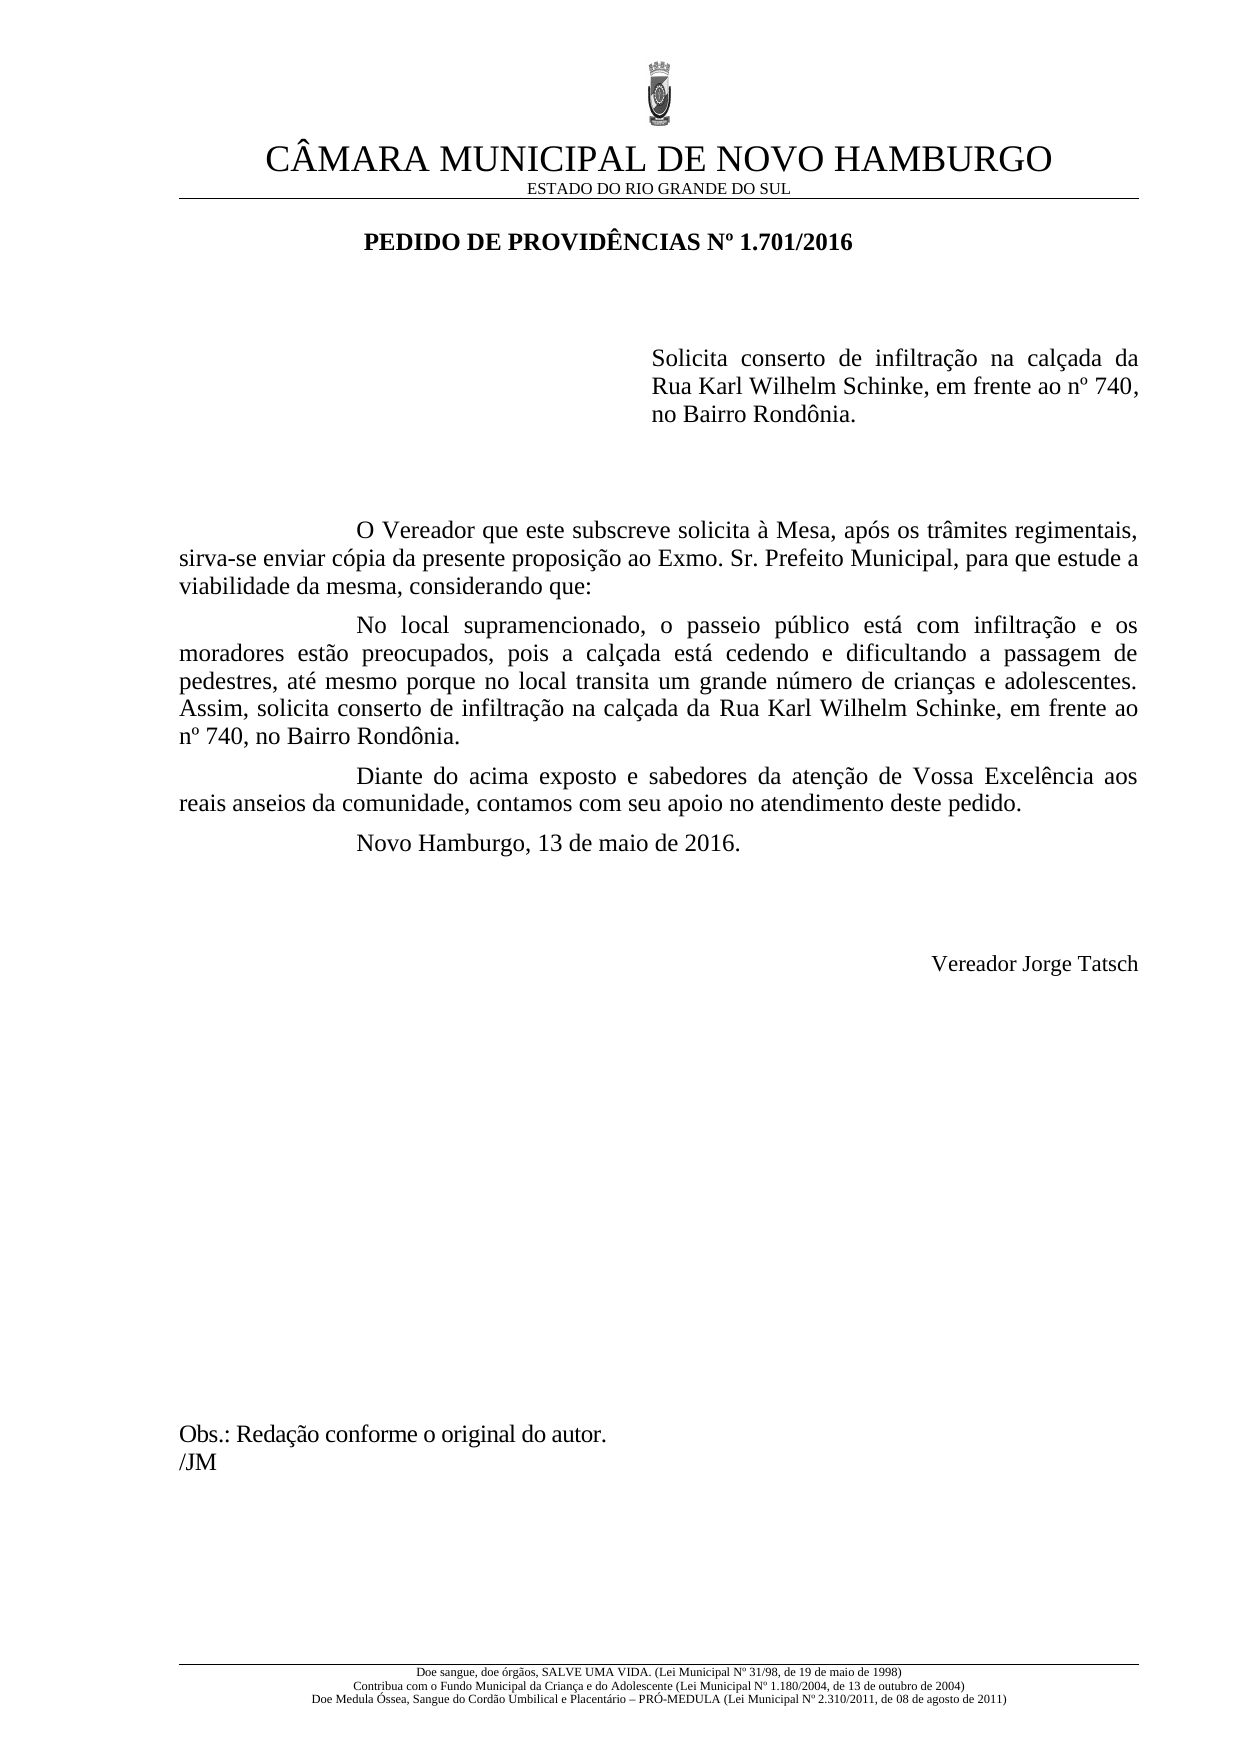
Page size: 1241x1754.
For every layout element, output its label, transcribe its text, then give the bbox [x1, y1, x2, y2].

text /JM [179, 1448, 1139, 1475]
text No local supramencionado, o passeio público está com infiltração e os moradores estão preocupados, pois a calçada está cedendo e dificultando a passagem de pedestres, até mesmo porque no local transita um grande número de crianças e adolescentes. Assim, solicita conserto de infiltração na calçada da Rua Karl Wilhelm Schinke, em frente ao nº 740, no Bairro Rondônia. [179, 611, 1139, 750]
title PEDIDO DE PROVIDÊNCIAS Nº 1.701/2016 [179, 228, 1139, 256]
text Obs.: Redação conforme o original do autor. [179, 1420, 1139, 1448]
text Vereador Jorge Tatsch [769, 951, 1139, 977]
text O Vereador que este subscreve solicita à Mesa, após os trâmites regimentais, sirva-se enviar cópia da presente proposição ao Exmo. Sr. Prefeito Municipal, para que estude a viabilidade da mesma, considerando que: [179, 516, 1139, 599]
text Solicita conserto de infiltração na calçada da Rua Karl Wilhelm Schinke, em frente ao nº 740, no Bairro Rondônia. [651, 344, 1139, 428]
text Novo Hamburgo, 13 de maio de 2016. [179, 829, 1139, 857]
text Diante do acima exposto e sabedores da atenção de Vossa Excelência aos reais anseios da comunidade, contamos com seu apoio no atendimento deste pedido. [179, 762, 1139, 817]
